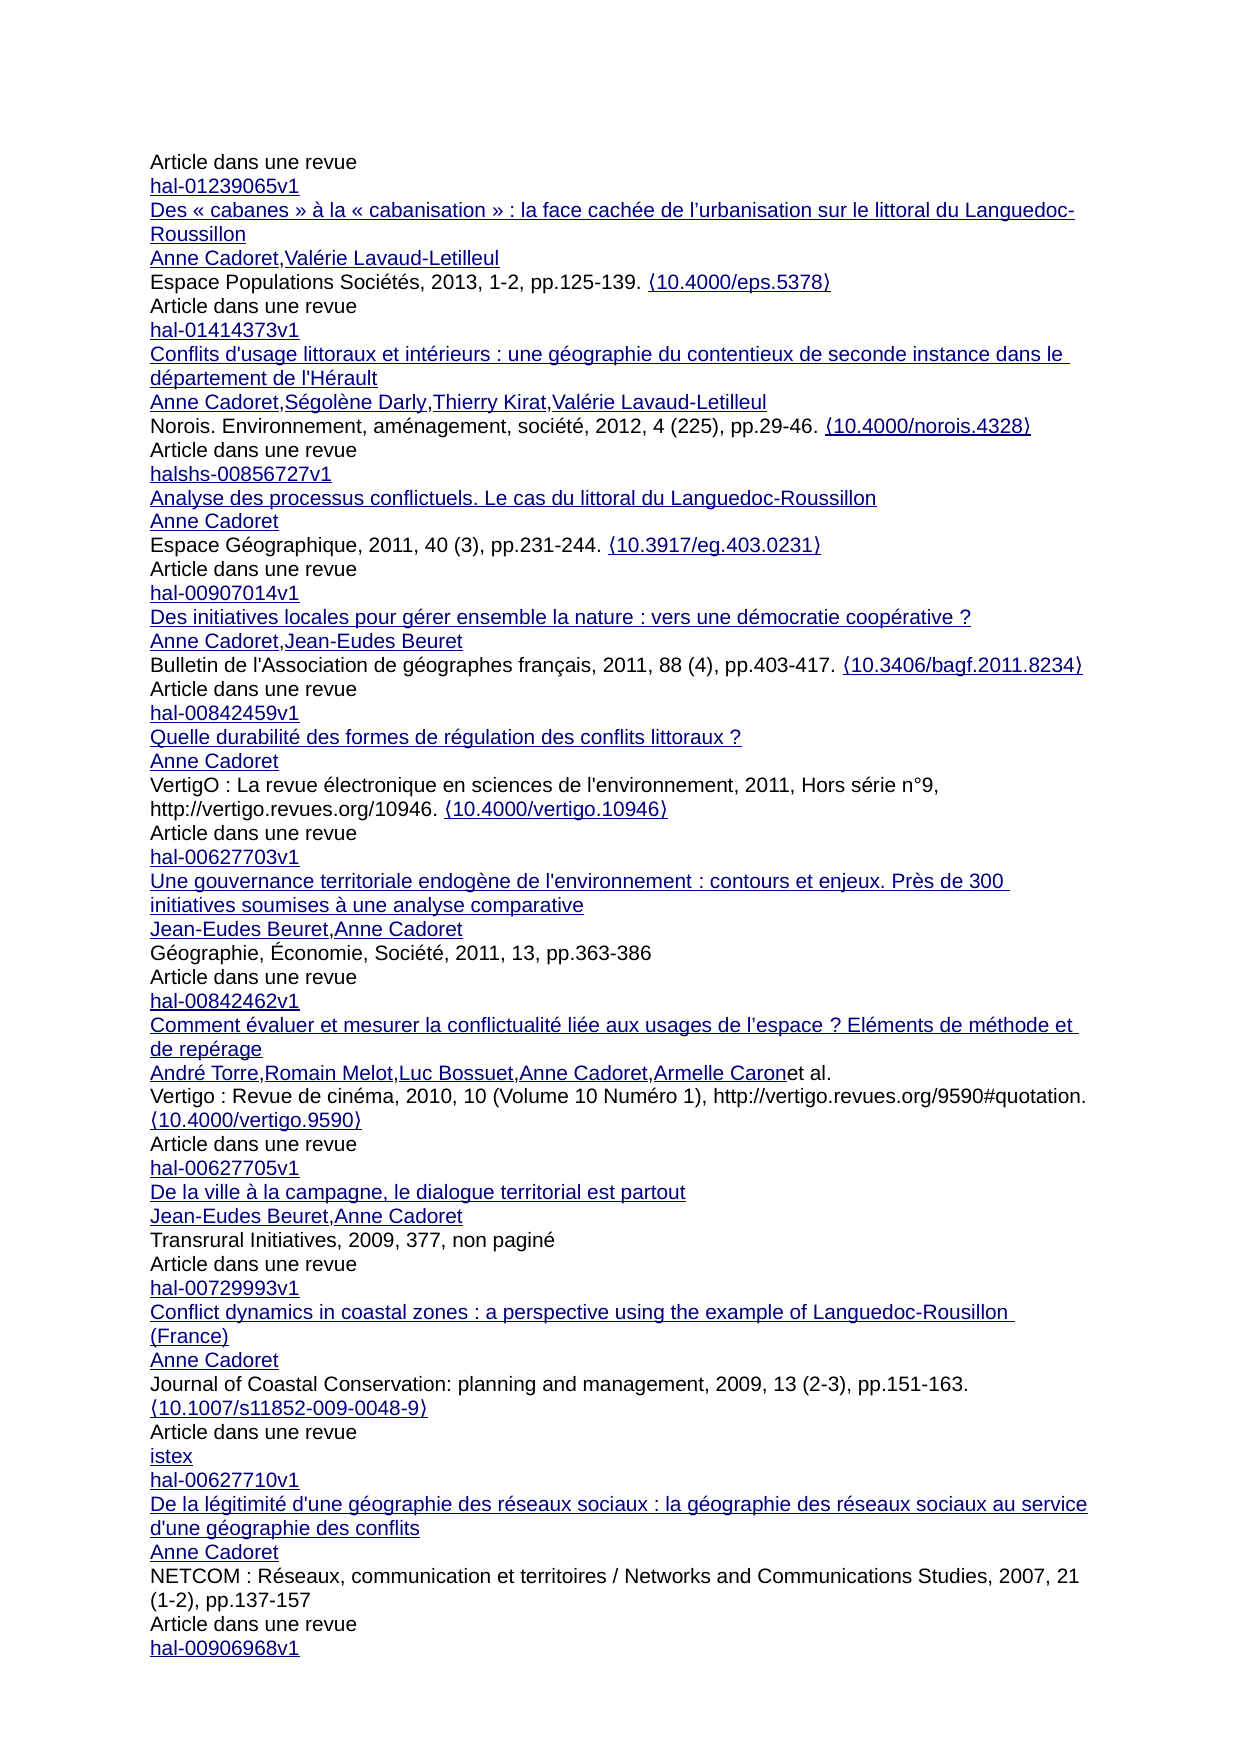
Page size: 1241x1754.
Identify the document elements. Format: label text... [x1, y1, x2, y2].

table_cell Des « cabanes » à la « cabanisation » : la face cachée de l’urbanisation sur le littoral du Languedoc-Roussillon Anne Cadoret,Valérie Lavaud-Letilleul Espace Populations Sociétés, 2013, 1-2, pp.125-139. ⟨10.4000/eps.5378⟩ Article dans une revue hal-01414373v1 [150, 198, 1090, 342]
table_cell Conflict dynamics in coastal zones : a perspective using the example of Languedoc-Rousillon (France) Anne Cadoret Journal of Coastal Conservation: planning and management, 2009, 13 (2-3), pp.151-163. ⟨10.1007/s11852-009-0048-9⟩ Article dans une revue istex hal-00627710v1 [150, 1300, 1090, 1492]
table_cell Conflits d'usage littoraux et intérieurs : une géographie du contentieux de seconde instance dans le département de l'Hérault Anne Cadoret,Ségolène Darly,Thierry Kirat,Valérie Lavaud-Letilleul Norois. Environnement, aménagement, société, 2012, 4 (225), pp.29-46. ⟨10.4000/norois.4328⟩ Article dans une revue halshs-00856727v1 [150, 342, 1090, 485]
table_cell Une gouvernance territoriale endogène de l'environnement : contours et enjeux. Près de 300 initiatives soumises à une analyse comparative Jean-Eudes Beuret,Anne Cadoret Géographie, Économie, Société, 2011, 13, pp.363-386 Article dans une revue hal-00842462v1 [150, 869, 1090, 1012]
table_cell Article dans une revue hal-01239065v1 [150, 150, 1090, 198]
table_cell Comment évaluer et mesurer la conflictualité liée aux usages de l’espace ? Eléments de méthode et de repérage André Torre,Romain Melot,Luc Bossuet,Anne Cadoret,Armelle Caronet al. Vertigo : Revue de cinéma, 2010, 10 (Volume 10 Numéro 1), http://vertigo.revues.org/9590#quotation. ⟨10.4000/vertigo.9590⟩ Article dans une revue hal-00627705v1 [150, 1013, 1090, 1180]
table_cell De la légitimité d'une géographie des réseaux sociaux : la géographie des réseaux sociaux au service d'une géographie des conflits Anne Cadoret NETCOM : Réseaux, communication et territoires / Networks and Communications Studies, 2007, 21 (1-2), pp.137-157 Article dans une revue hal-00906968v1 [150, 1492, 1090, 1659]
table_cell Des initiatives locales pour gérer ensemble la nature : vers une démocratie coopérative ? Anne Cadoret,Jean-Eudes Beuret Bulletin de l'Association de géographes français, 2011, 88 (4), pp.403-417. ⟨10.3406/bagf.2011.8234⟩ Article dans une revue hal-00842459v1 [150, 605, 1090, 725]
table_cell De la ville à la campagne, le dialogue territorial est partout Jean-Eudes Beuret,Anne Cadoret Transrural Initiatives, 2009, 377, non paginé Article dans une revue hal-00729993v1 [150, 1180, 1090, 1300]
table_cell Quelle durabilité des formes de régulation des conflits littoraux ? Anne Cadoret VertigO : La revue électronique en sciences de l'environnement, 2011, Hors série n°9, http://vertigo.revues.org/10946. ⟨10.4000/vertigo.10946⟩ Article dans une revue hal-00627703v1 [150, 725, 1090, 869]
table_cell Analyse des processus conflictuels. Le cas du littoral du Languedoc-Roussillon Anne Cadoret Espace Géographique, 2011, 40 (3), pp.231-244. ⟨10.3917/eg.403.0231⟩ Article dans une revue hal-00907014v1 [150, 485, 1090, 605]
